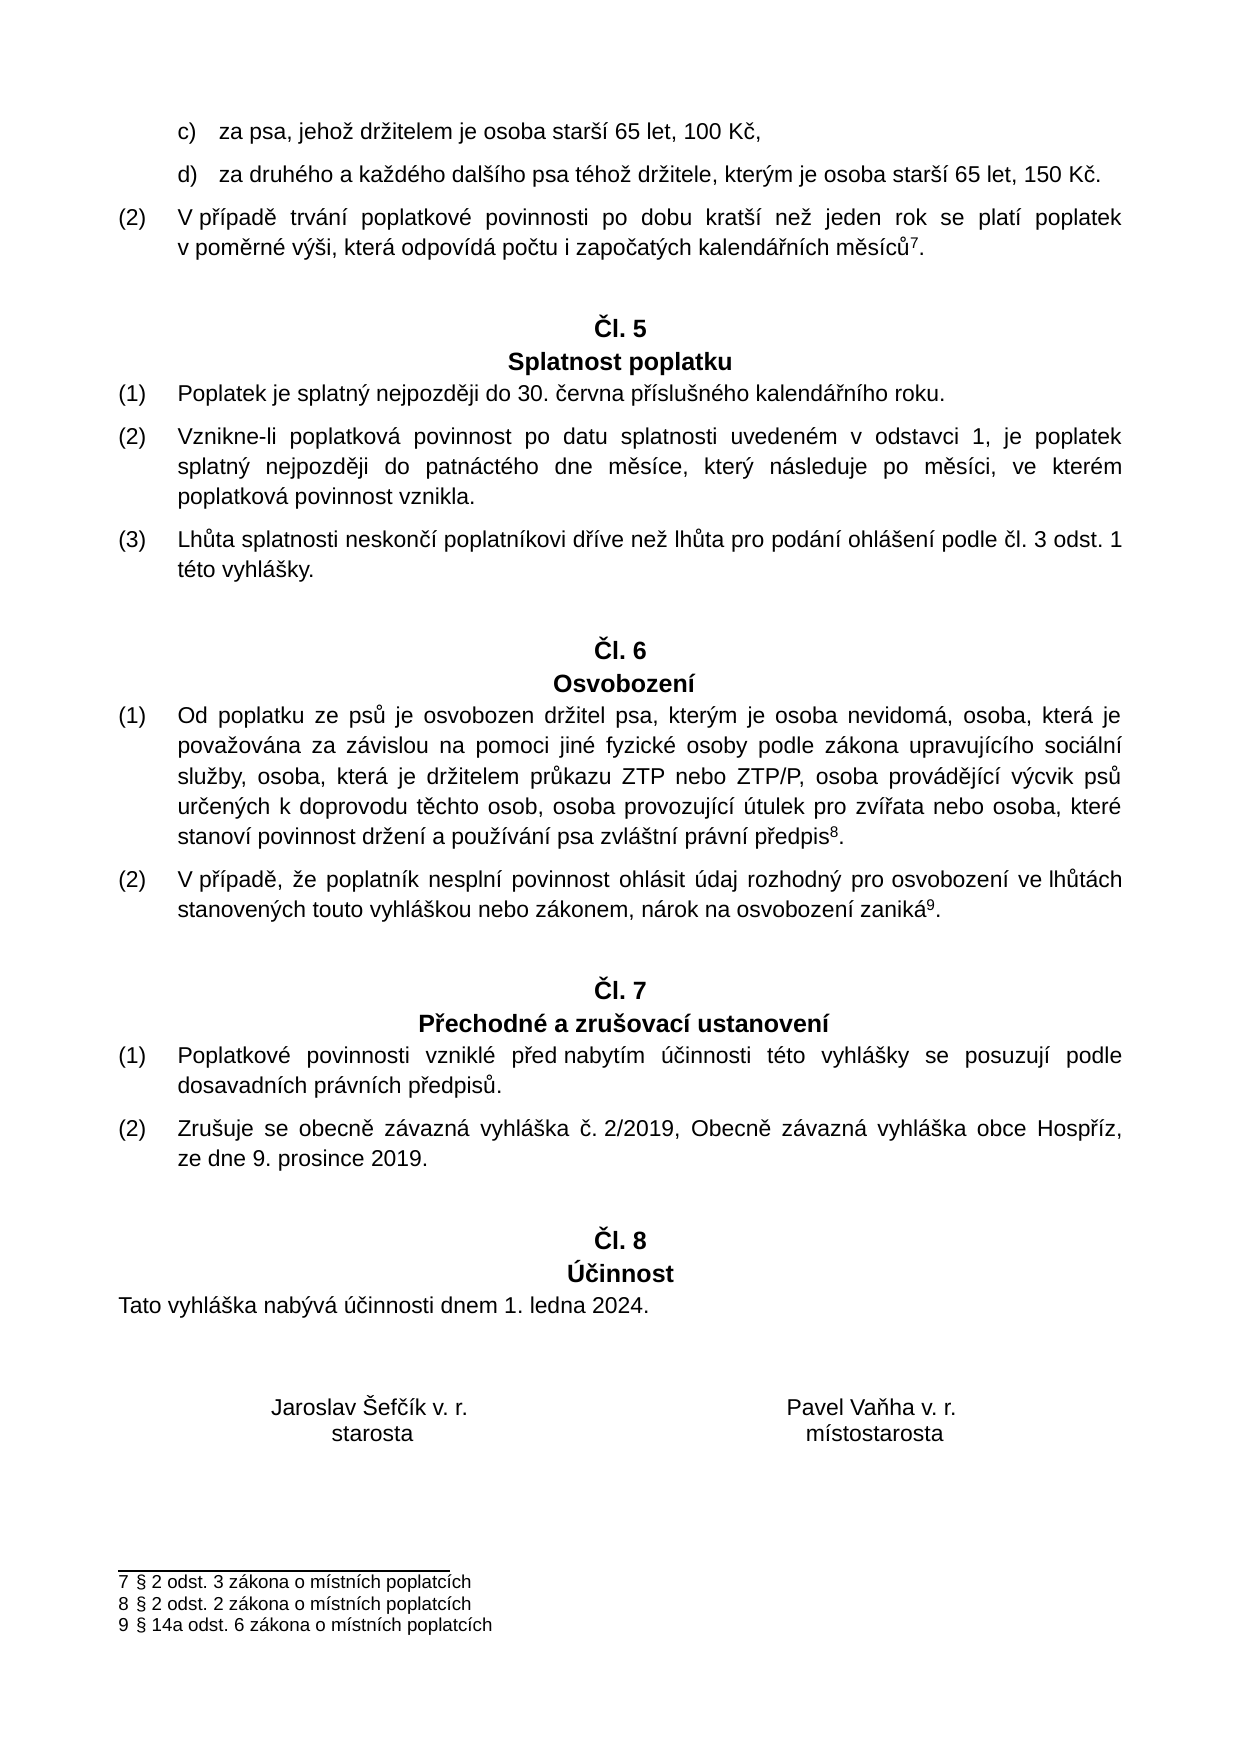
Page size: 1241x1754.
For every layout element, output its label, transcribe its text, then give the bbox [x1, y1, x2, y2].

subtitle Čl. 5 Splatnost poplatku [118, 314, 1122, 376]
list Od poplatku ze psů je osvobozen držitel psa, kterým je osoba nevidomá, osoba, která je považována za závislou na pomoci jiné fyzické osoby podle zákona upravujícího sociální služby, osoba, která je držitelem průkazu ZTP nebo ZTP/P, osoba provádějící výcvik psů určených k doprovodu těchto osob, osoba provozující útulek pro zvířata nebo osoba, které stanoví povinnost držení a používání psa zvláštní právní předpis. [118, 702, 1122, 849]
list Poplatkové povinnosti vzniklé před nabytím účinnosti této vyhlášky se posuzují podle dosavadních právních předpisů. [118, 1042, 1122, 1099]
subtitle Čl. 6 Osvobození [118, 636, 1122, 698]
text Tato vyhláška nabývá účinnosti dnem 1. ledna 2024. [118, 1292, 1122, 1318]
list V případě, že poplatník nesplní povinnost ohlásit údaj rozhodný pro osvobození ve lhůtách stanovených touto vyhláškou nebo zákonem, nárok na osvobození zaniká. [118, 866, 1122, 922]
list § 2 odst. 2 zákona o místních poplatcích [118, 1592, 1122, 1614]
list Poplatek je splatný nejpozději do 30. června příslušného kalendářního roku. [118, 380, 1122, 406]
list § 14a odst. 6 zákona o místních poplatcích [118, 1614, 1122, 1635]
subtitle Čl. 7 Přechodné a zrušovací ustanovení [118, 976, 1122, 1038]
list Lhůta splatnosti neskončí poplatníkovi dříve než lhůta pro podání ohlášení podle čl. 3 odst. 1 této vyhlášky. [118, 526, 1122, 582]
table_header Pavel Vaňha v. r. místostarosta [620, 1334, 1122, 1452]
list za psa, jehož držitelem je osoba starší 65 let, 100 Kč, [177, 118, 1122, 144]
subtitle Čl. 8 Účinnost [118, 1226, 1122, 1287]
list Vznikne-li poplatková povinnost po datu splatnosti uvedeném v odstavci 1, je poplatek splatný nejpozději do patnáctého dne měsíce, který následuje po měsíci, ve kterém poplatková povinnost vznikla. [118, 423, 1122, 509]
list Zrušuje se obecně závazná vyhláška č. 2/2019, Obecně závazná vyhláška obce Hospříz, ze dne 9. prosince 2019. [118, 1115, 1122, 1172]
list V případě trvání poplatkové povinnosti po dobu kratší než jeden rok se platí poplatek v poměrné výši, která odpovídá počtu i započatých kalendářních měsíců. [118, 203, 1122, 260]
list za druhého a každého dalšího psa téhož držitele, kterým je osoba starší 65 let, 150 Kč. [177, 161, 1122, 187]
list § 2 odst. 3 zákona o místních poplatcích [118, 1571, 1122, 1592]
table_header Jaroslav Šefčík v. r. starosta [118, 1334, 620, 1452]
